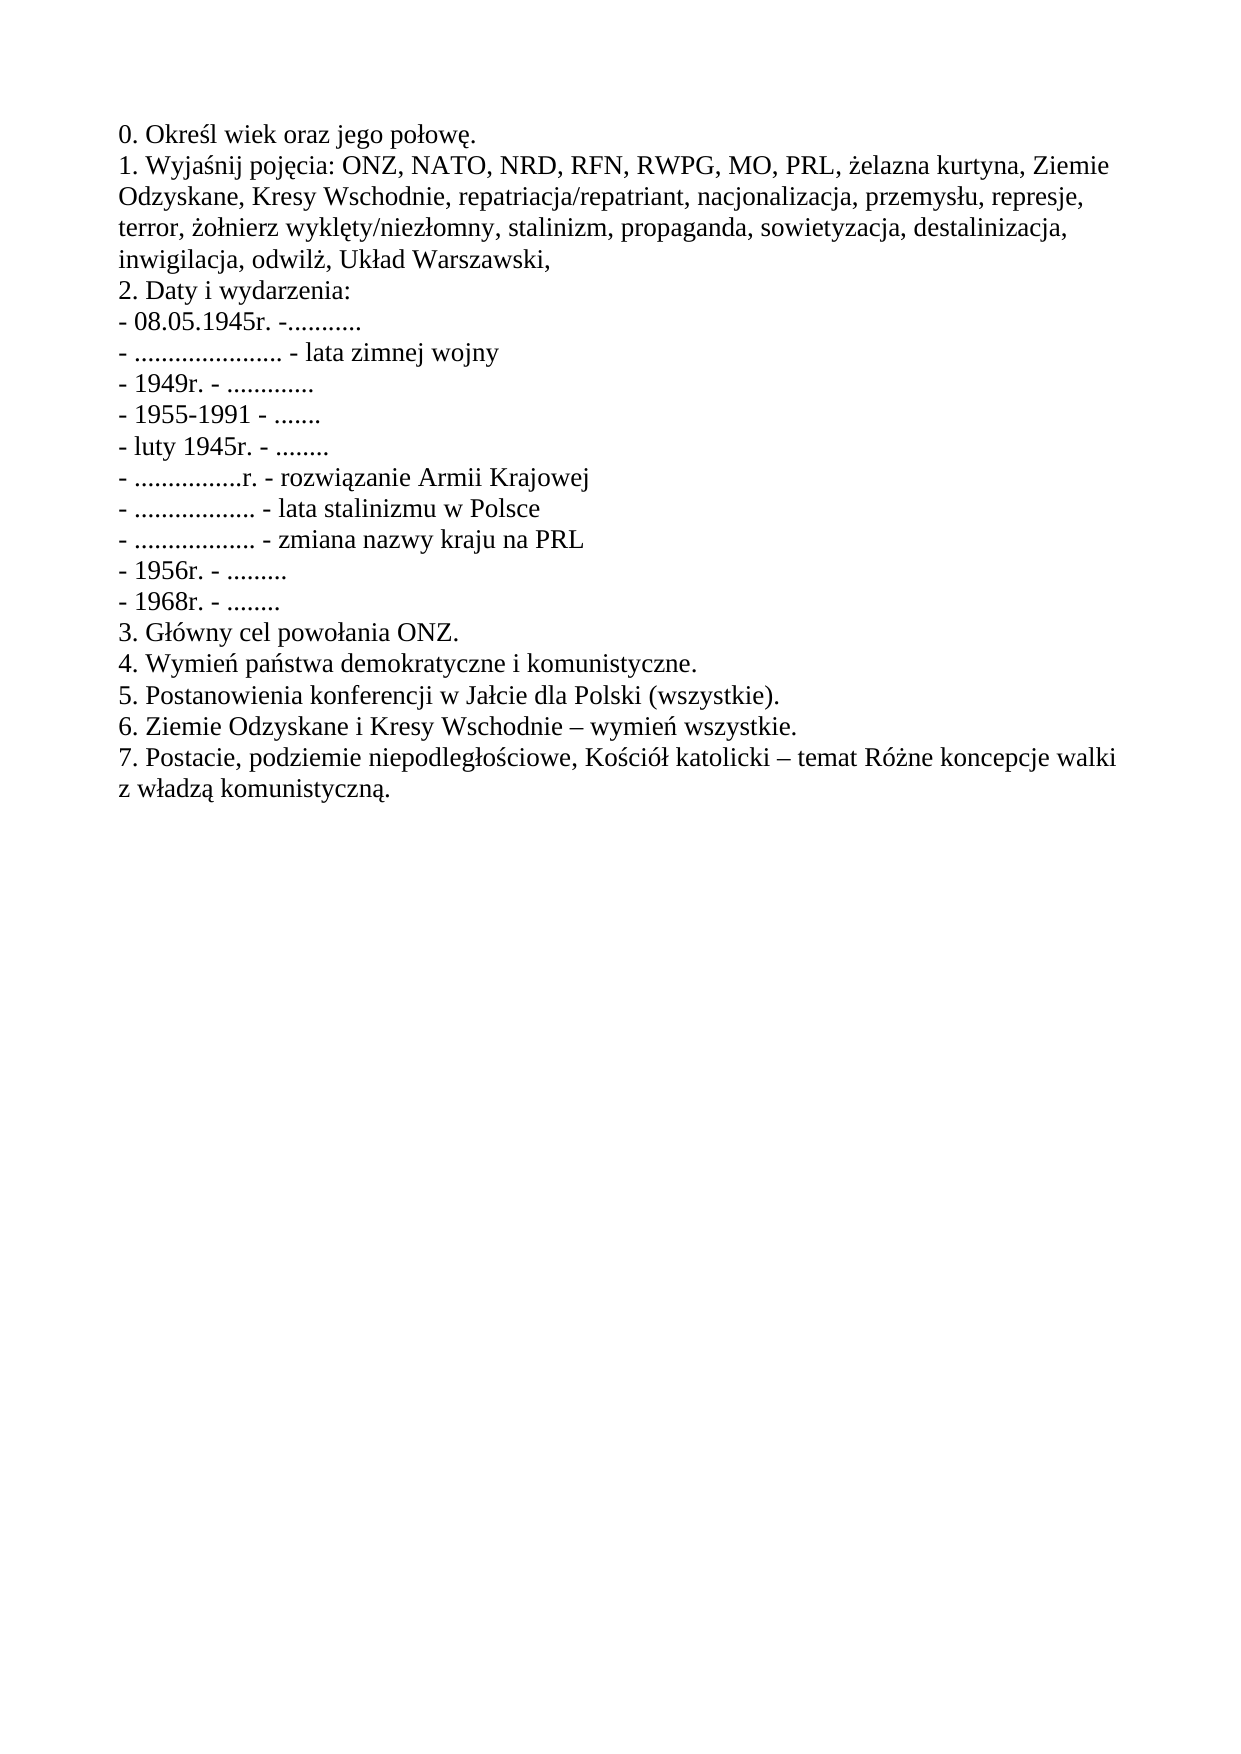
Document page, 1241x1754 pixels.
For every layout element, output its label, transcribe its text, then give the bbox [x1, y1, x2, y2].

text - .................. - lata stalinizmu w Polsce [118, 492, 1122, 523]
text 3. Główny cel powołania ONZ. [118, 616, 1122, 648]
text - ...................... - lata zimnej wojny [118, 336, 1122, 367]
text 5. Postanowienia konferencji w Jałcie dla Polski (wszystkie). [118, 679, 1122, 710]
text - 1949r. - ............. [118, 367, 1122, 398]
text - .................. - zmiana nazwy kraju na PRL [118, 523, 1122, 554]
text 1. Wyjaśnij pojęcia: ONZ, NATO, NRD, RFN, RWPG, MO, PRL, żelazna kurtyna, Ziemie Odzyskane, Kresy Wschodnie, repatriacja/repatriant, nacjonalizacja, przemysłu, represje, terror, żołnierz wyklęty/niezłomny, stalinizm, propaganda, sowietyzacja, destalinizacja, inwigilacja, odwilż, Układ Warszawski, [118, 149, 1122, 274]
text - 1956r. - ......... [118, 554, 1122, 585]
text - 08.05.1945r. -........... [118, 305, 1122, 336]
text 4. Wymień państwa demokratyczne i komunistyczne. [118, 648, 1122, 679]
text z władzą komunistyczną. [118, 772, 1122, 803]
text 6. Ziemie Odzyskane i Kresy Wschodnie – wymień wszystkie. [118, 710, 1122, 741]
text - 1968r. - ........ [118, 585, 1122, 616]
text 7. Postacie, podziemie niepodległościowe, Kościół katolicki – temat Różne koncepcje walki [118, 741, 1122, 772]
text 2. Daty i wydarzenia: [118, 274, 1122, 305]
text - luty 1945r. - ........ [118, 429, 1122, 461]
text 0. Określ wiek oraz jego połowę. [118, 118, 1122, 149]
text - ................r. - rozwiązanie Armii Krajowej [118, 461, 1122, 492]
text - 1955-1991 - ....... [118, 398, 1122, 429]
